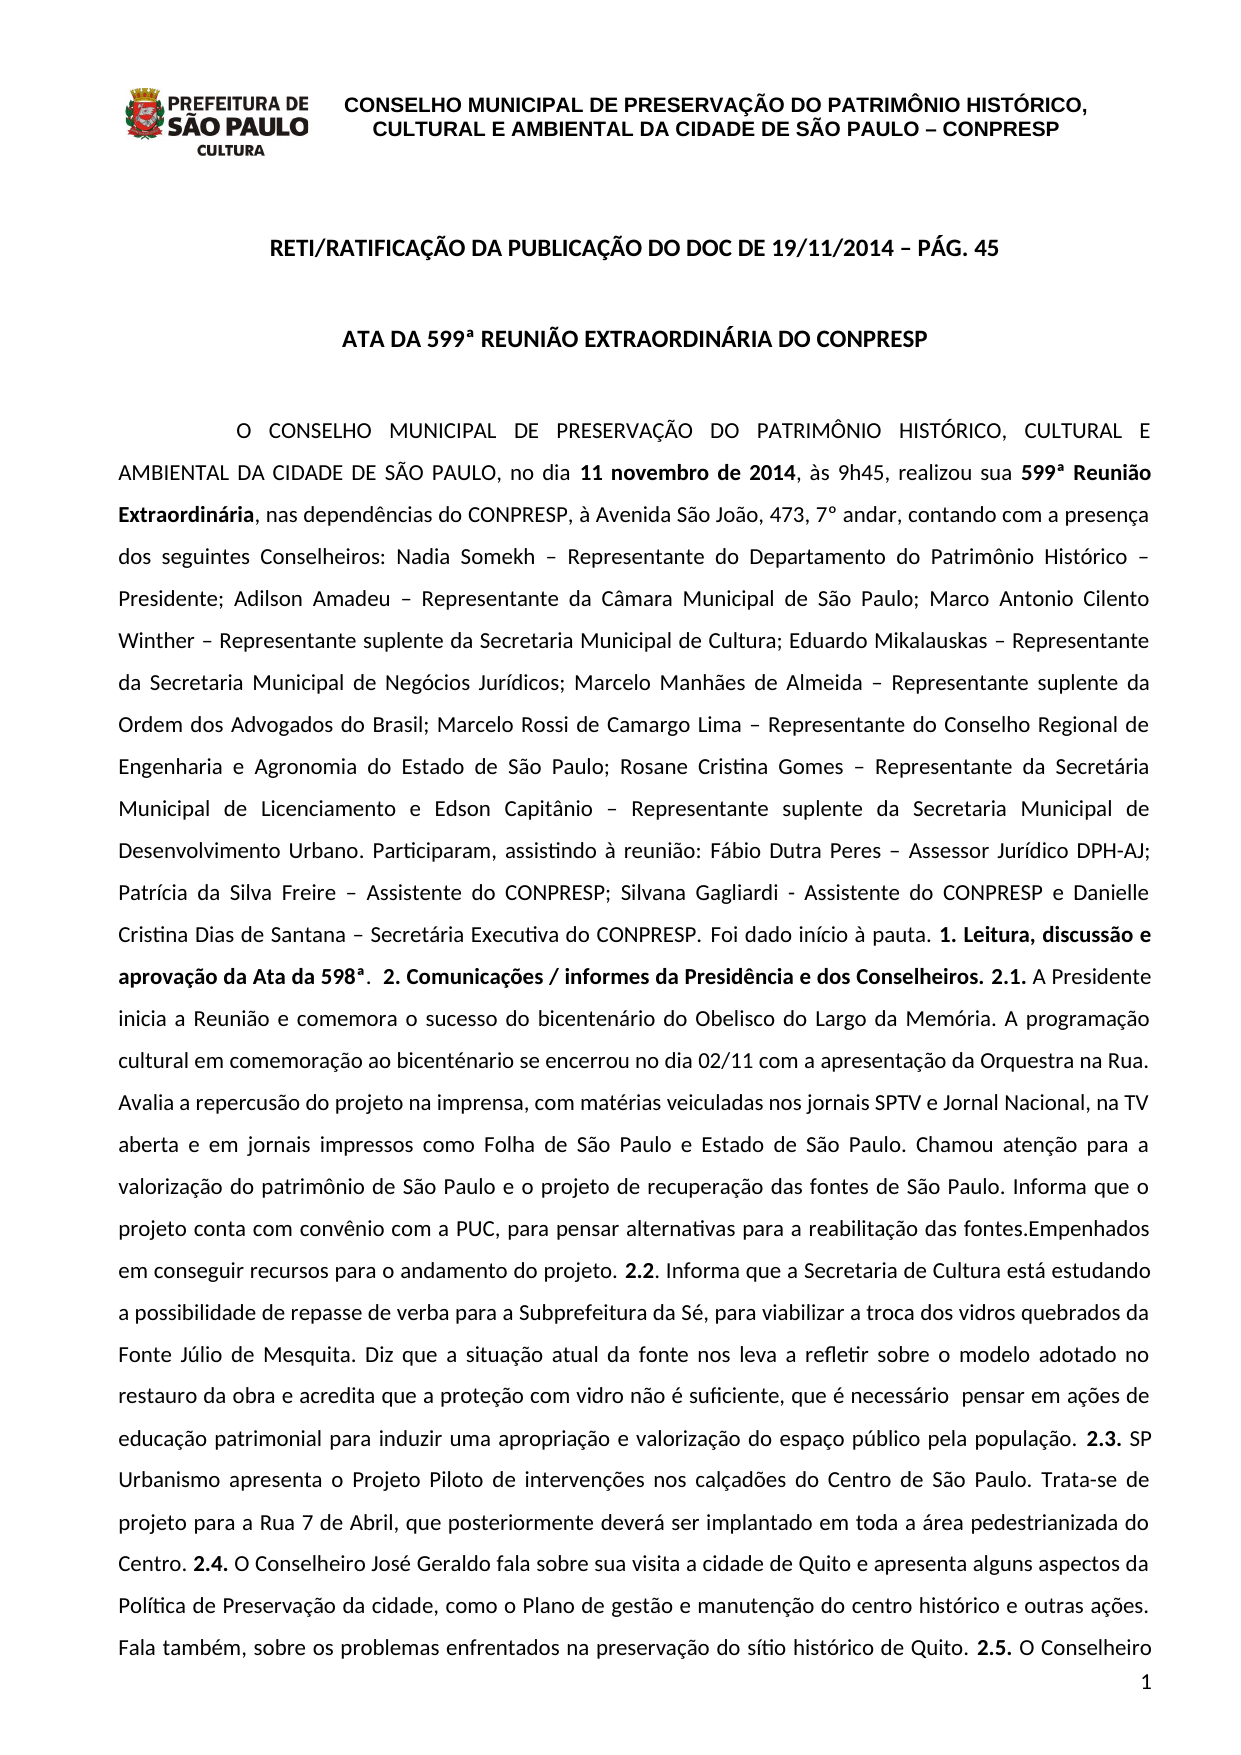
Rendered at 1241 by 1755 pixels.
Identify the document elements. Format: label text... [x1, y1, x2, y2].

text RETI/RATIFICAÇÃO DA PUBLICAÇÃO DO DOC DE 19/11/2014 – PÁG. 45 [118, 232, 1152, 263]
text ATA DA 599ª REUNIÃO EXTRAORDINÁRIA DO CONPRESP [118, 323, 1152, 354]
text O CONSELHO MUNICIPAL DE PRESERVAÇÃO DO PATRIMÔNIO HISTÓRICO, CULTURAL E AMBIENTAL DA CIDADE DE SÃO PAULO, no dia 11 novembro de 2014, às 9h45, realizou sua 599ª Reunião Extraordinária, nas dependências do CONPRESP, à Avenida São João, 473, 7º andar, contando com a presença dos seguintes Conselheiros: Nadia Somekh – Representante do Departamento do Patrimônio Histórico – Presidente; Adilson Amadeu – Representante da Câmara Municipal de São Paulo; Marco Antonio Cilento Winther – Representante suplente da Secretaria Municipal de Cultura; Eduardo Mikalauskas – Representante da Secretaria Municipal de Negócios Jurídicos; Marcelo Manhães de Almeida – Representante suplente da Ordem dos Advogados do Brasil; Marcelo Rossi de Camargo Lima – Representante do Conselho Regional de Engenharia e Agronomia do Estado de São Paulo; Rosane Cristina Gomes – Representante da Secretária Municipal de Licenciamento e Edson Capitânio – Representante suplente da Secretaria Municipal de Desenvolvimento Urbano. Participaram, assistindo à reunião: Fábio Dutra Peres – Assessor Jurídico DPH-AJ; Patrícia da Silva Freire – Assistente do CONPRESP; Silvana Gagliardi - Assistente do CONPRESP e Danielle Cristina Dias de Santana – Secretária Executiva do CONPRESP. Foi dado início à pauta. 1. Leitura, discussão e aprovação da Ata da 598ª. 2. Comunicações / informes da Presidência e dos Conselheiros. 2.1. A Presidente inicia a Reunião e comemora o sucesso do bicentenário do Obelisco do Largo da Memória. A programação cultural em comemoração ao bicenténario se encerrou no dia 02/11 com a apresentação da Orquestra na Rua. Avalia a repercusão do projeto na imprensa, com matérias veiculadas nos jornais SPTV e Jornal Nacional, na TV aberta e em jornais impressos como Folha de São Paulo e Estado de São Paulo. Chamou atenção para a valorização do patrimônio de São Paulo e o projeto de recuperação das fontes de São Paulo. Informa que o projeto conta com convênio com a PUC, para pensar alternativas para a reabilitação das fontes.Empenhados em conseguir recursos para o andamento do projeto. 2.2. Informa que a Secretaria de Cultura está estudando a possibilidade de repasse de verba para a Subprefeitura da Sé, para viabilizar a troca dos vidros quebrados da Fonte Júlio de Mesquita. Diz que a situação atual da fonte nos leva a refletir sobre o modelo adotado no restauro da obra e acredita que a proteção com vidro não é suficiente, que é necessário pensar em ações de educação patrimonial para induzir uma apropriação e valorização do espaço público pela população. 2.3. SP Urbanismo apresenta o Projeto Piloto de intervenções nos calçadões do Centro de São Paulo. Trata-se de projeto para a Rua 7 de Abril, que posteriormente deverá ser implantado em toda a área pedestrianizada do Centro. 2.4. O Conselheiro José Geraldo fala sobre sua visita a cidade de Quito e apresenta alguns aspectos da Política de Preservação da cidade, como o Plano de gestão e manutenção do centro histórico e outras ações. Fala também, sobre os problemas enfrentados na preservação do sítio histórico de Quito. 2.5. O Conselheiro [118, 416, 1152, 1662]
